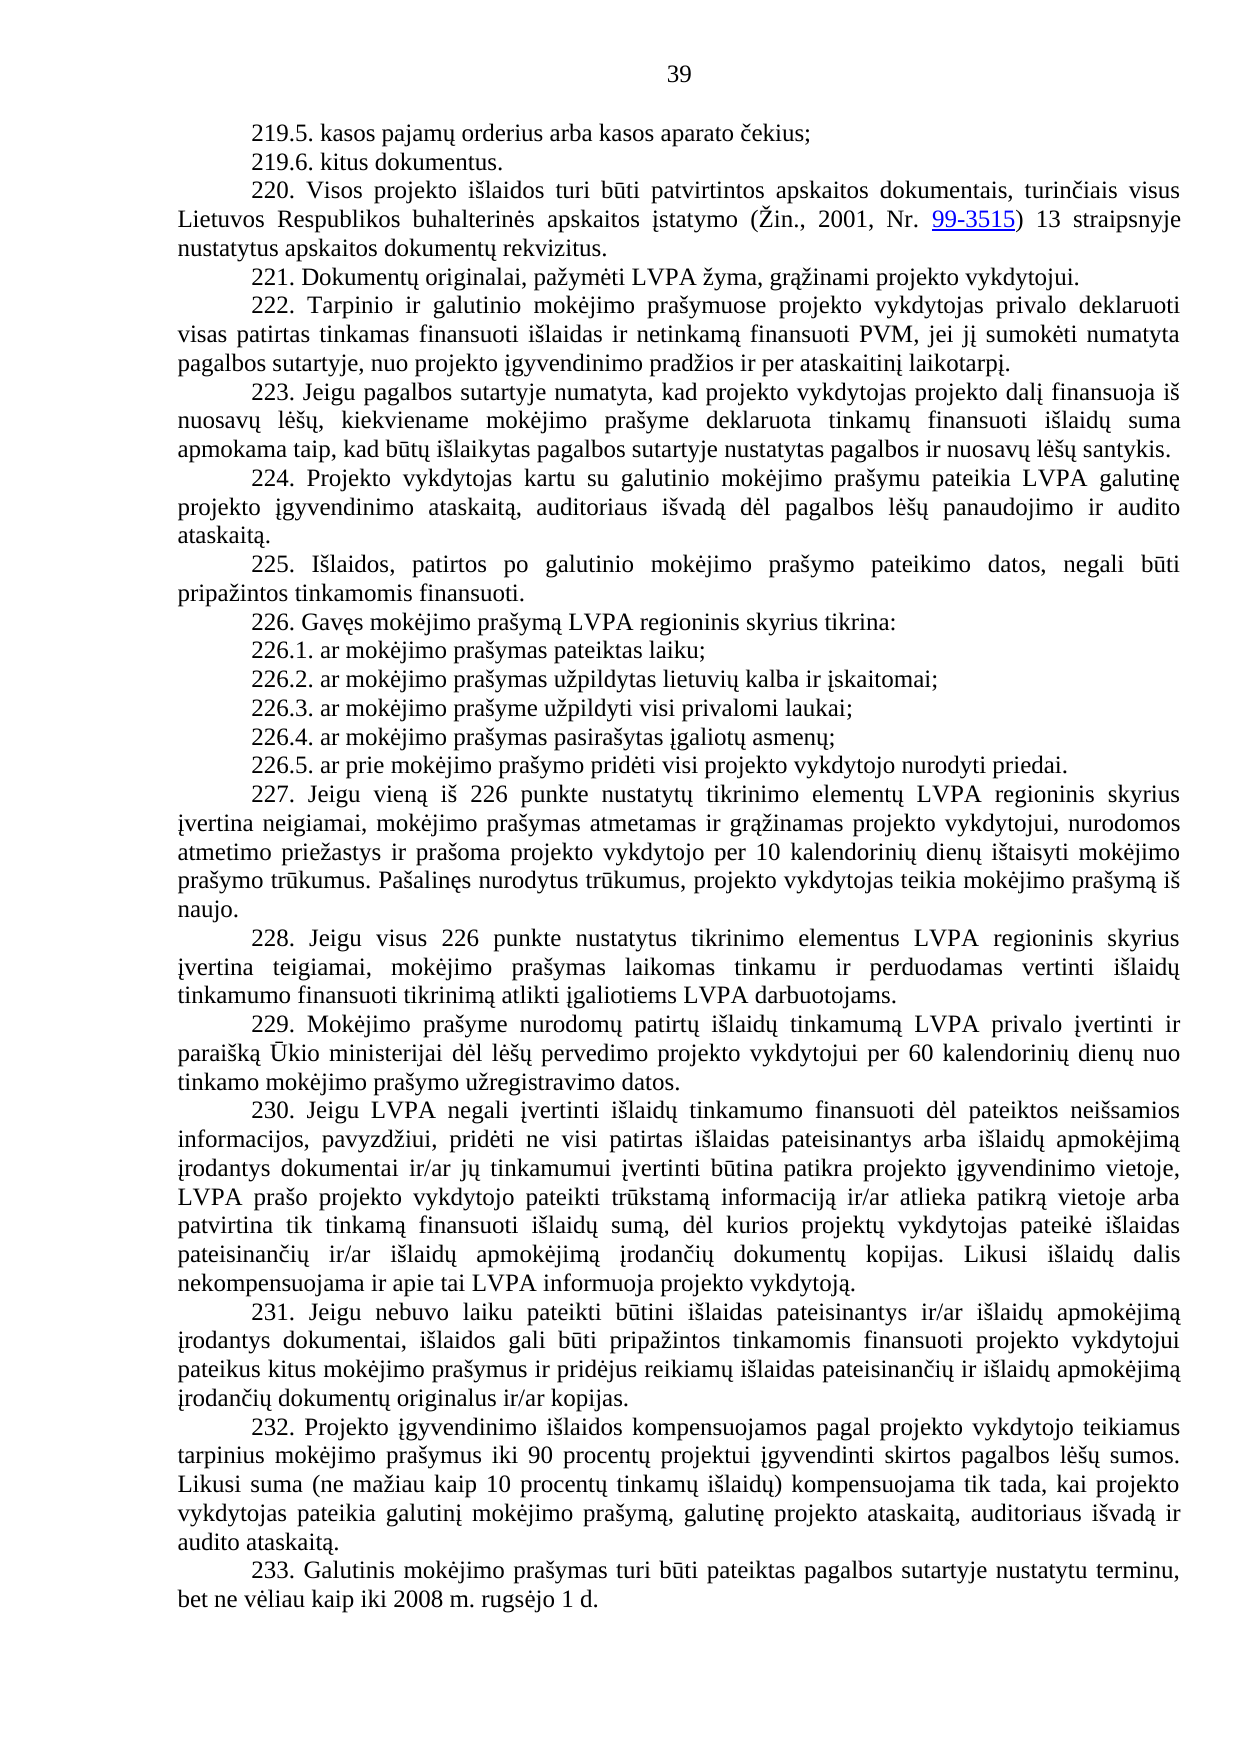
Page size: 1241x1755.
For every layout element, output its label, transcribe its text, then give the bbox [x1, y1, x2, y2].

text 227. Jeigu vieną iš 226 punkte nustatytų tikrinimo elementų LVPA regioninis skyrius įvertina neigiamai, mokėjimo prašymas atmetamas ir grąžinamas projekto vykdytojui, nurodomos atmetimo priežastys ir prašoma projekto vykdytojo per 10 kalendorinių dienų ištaisyti mokėjimo prašymo trūkumus. Pašalinęs nurodytus trūkumus, projekto vykdytojas teikia mokėjimo prašymą iš naujo. [177, 779, 1181, 923]
text 221. Dokumentų originalai, pažymėti LVPA žyma, grąžinami projekto vykdytojui. [177, 262, 1181, 291]
text 220. Visos projekto išlaidos turi būti patvirtintos apskaitos dokumentais, turinčiais visus Lietuvos Respublikos buhalterinės apskaitos įstatymo (Žin., 2001, Nr. 99-3515) 13 straipsnyje nustatytus apskaitos dokumentų rekvizitus. [177, 176, 1181, 262]
text 225. Išlaidos, patirtos po galutinio mokėjimo prašymo pateikimo datos, negali būti pripažintos tinkamomis finansuoti. [177, 549, 1181, 607]
text 226.4. ar mokėjimo prašymas pasirašytas įgaliotų asmenų; [177, 722, 1181, 751]
text 223. Jeigu pagalbos sutartyje numatyta, kad projekto vykdytojas projekto dalį finansuoja iš nuosavų lėšų, kiekviename mokėjimo prašyme deklaruota tinkamų finansuoti išlaidų suma apmokama taip, kad būtų išlaikytas pagalbos sutartyje nustatytas pagalbos ir nuosavų lėšų santykis. [177, 377, 1181, 463]
text 230. Jeigu LVPA negali įvertinti išlaidų tinkamumo finansuoti dėl pateiktos neišsamios informacijos, pavyzdžiui, pridėti ne visi patirtas išlaidas pateisinantys arba išlaidų apmokėjimą įrodantys dokumentai ir/ar jų tinkamumui įvertinti būtina patikra projekto įgyvendinimo vietoje, LVPA prašo projekto vykdytojo pateikti trūkstamą informaciją ir/ar atlieka patikrą vietoje arba patvirtina tik tinkamą finansuoti išlaidų sumą, dėl kurios projektų vykdytojas pateikė išlaidas pateisinančių ir/ar išlaidų apmokėjimą įrodančių dokumentų kopijas. Likusi išlaidų dalis nekompensuojama ir apie tai LVPA informuoja projekto vykdytoją. [177, 1096, 1181, 1297]
text 226.1. ar mokėjimo prašymas pateiktas laiku; [177, 636, 1181, 664]
text 231. Jeigu nebuvo laiku pateikti būtini išlaidas pateisinantys ir/ar išlaidų apmokėjimą įrodantys dokumentai, išlaidos gali būti pripažintos tinkamomis finansuoti projekto vykdytojui pateikus kitus mokėjimo prašymus ir pridėjus reikiamų išlaidas pateisinančių ir išlaidų apmokėjimą įrodančių dokumentų originalus ir/ar kopijas. [177, 1297, 1181, 1412]
text 226.5. ar prie mokėjimo prašymo pridėti visi projekto vykdytojo nurodyti priedai. [177, 751, 1181, 779]
text 229. Mokėjimo prašyme nurodomų patirtų išlaidų tinkamumą LVPA privalo įvertinti ir paraišką Ūkio ministerijai dėl lėšų pervedimo projekto vykdytojui per 60 kalendorinių dienų nuo tinkamo mokėjimo prašymo užregistravimo datos. [177, 1009, 1181, 1096]
text 222. Tarpinio ir galutinio mokėjimo prašymuose projekto vykdytojas privalo deklaruoti visas patirtas tinkamas finansuoti išlaidas ir netinkamą finansuoti PVM, jei jį sumokėti numatyta pagalbos sutartyje, nuo projekto įgyvendinimo pradžios ir per ataskaitinį laikotarpį. [177, 291, 1181, 377]
text 224. Projekto vykdytojas kartu su galutinio mokėjimo prašymu pateikia LVPA galutinę projekto įgyvendinimo ataskaitą, auditoriaus išvadą dėl pagalbos lėšų panaudojimo ir audito ataskaitą. [177, 463, 1181, 549]
text 232. Projekto įgyvendinimo išlaidos kompensuojamos pagal projekto vykdytojo teikiamus tarpinius mokėjimo prašymus iki 90 procentų projektui įgyvendinti skirtos pagalbos lėšų sumos. Likusi suma (ne mažiau kaip 10 procentų tinkamų išlaidų) kompensuojama tik tada, kai projekto vykdytojas pateikia galutinį mokėjimo prašymą, galutinę projekto ataskaitą, auditoriaus išvadą ir audito ataskaitą. [177, 1412, 1181, 1556]
text 219.5. kasos pajamų orderius arba kasos aparato čekius; [177, 118, 1181, 147]
text 226.2. ar mokėjimo prašymas užpildytas lietuvių kalba ir įskaitomai; [177, 664, 1181, 693]
text 226. Gavęs mokėjimo prašymą LVPA regioninis skyrius tikrina: [177, 607, 1181, 636]
text 219.6. kitus dokumentus. [177, 147, 1181, 176]
text 226.3. ar mokėjimo prašyme užpildyti visi privalomi laukai; [177, 693, 1181, 722]
text 228. Jeigu visus 226 punkte nustatytus tikrinimo elementus LVPA regioninis skyrius įvertina teigiamai, mokėjimo prašymas laikomas tinkamu ir perduodamas vertinti išlaidų tinkamumo finansuoti tikrinimą atlikti įgaliotiems LVPA darbuotojams. [177, 923, 1181, 1009]
text 233. Galutinis mokėjimo prašymas turi būti pateiktas pagalbos sutartyje nustatytu terminu, bet ne vėliau kaip iki 2008 m. rugsėjo 1 d. [177, 1556, 1181, 1613]
